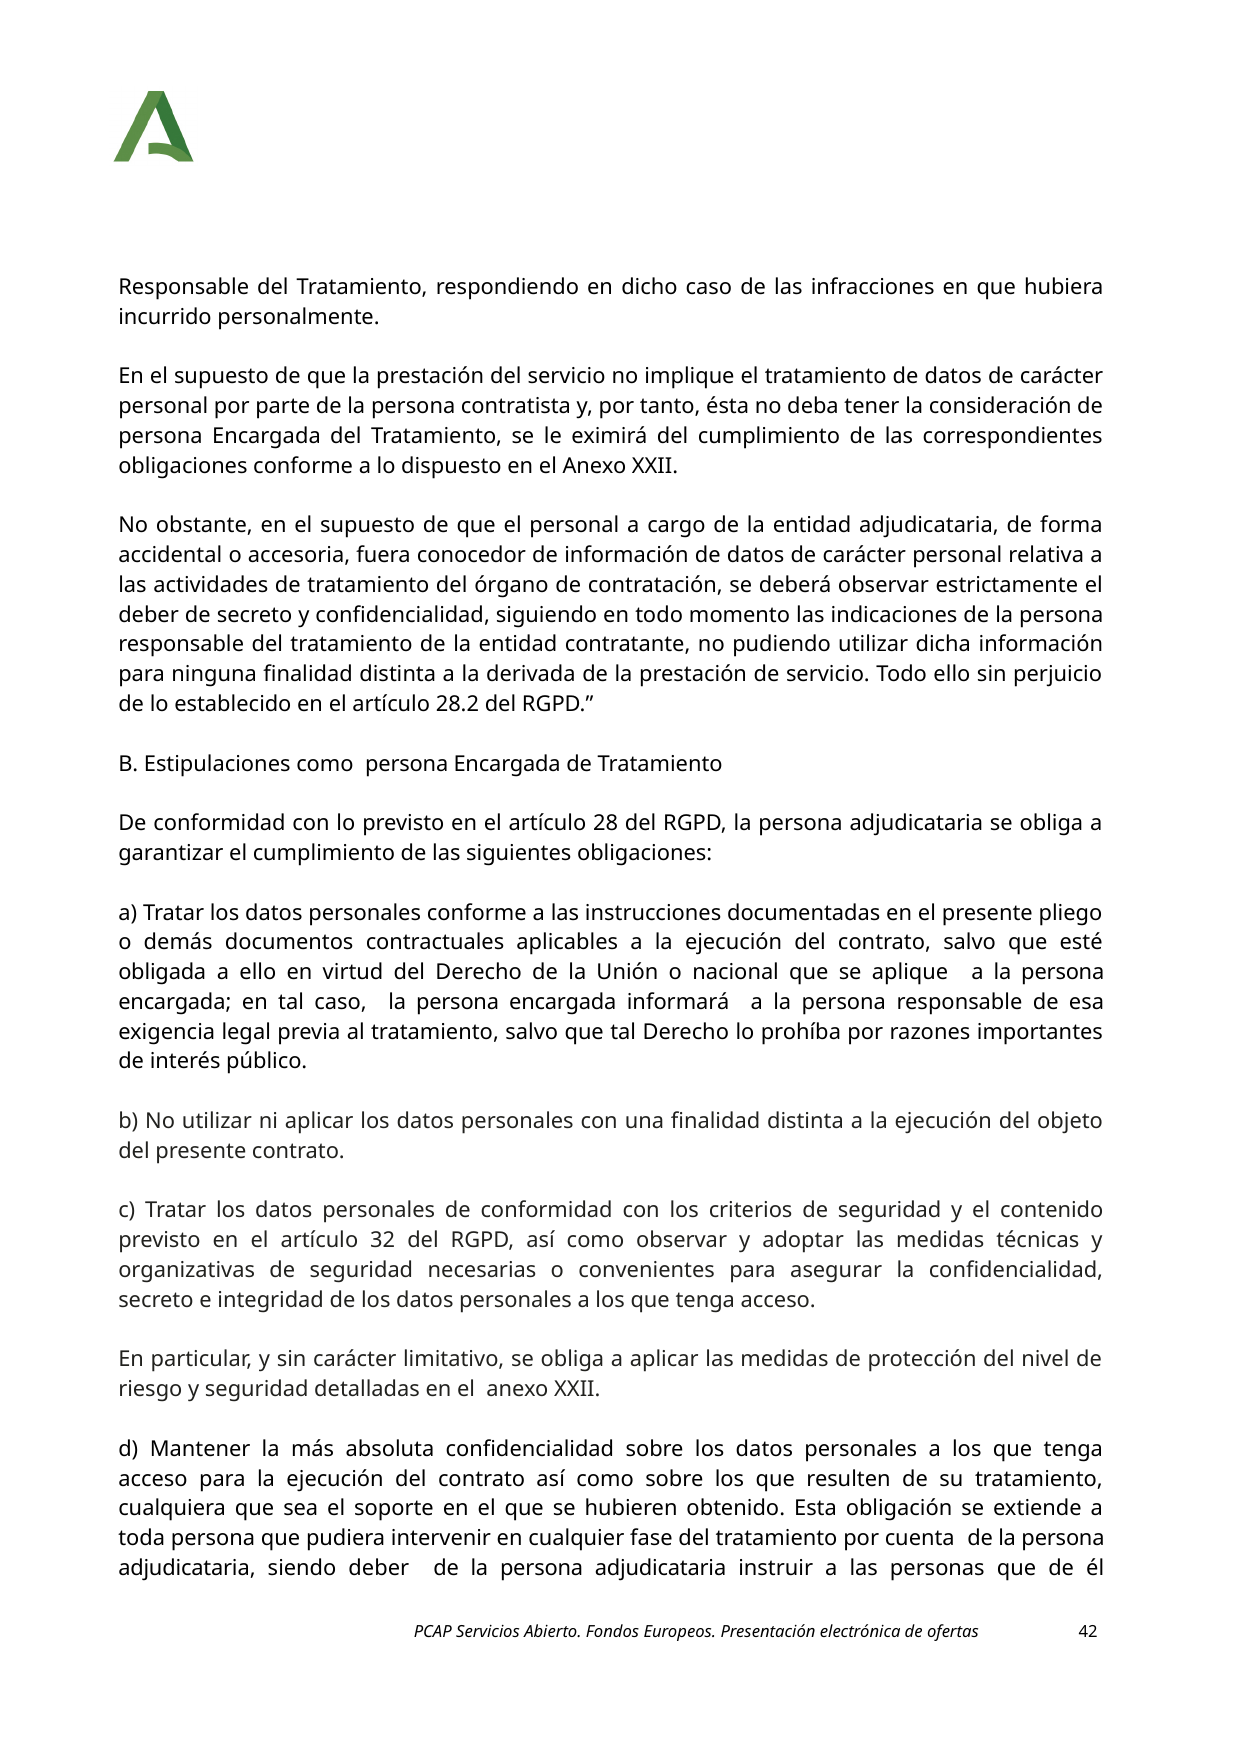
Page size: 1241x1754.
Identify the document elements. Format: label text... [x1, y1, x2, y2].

text En el supuesto de que la prestación del servicio no implique el tratamiento de datos de carácter personal por parte de la persona contratista y, por tanto, ésta no deba tener la consideración de persona Encargada del Tratamiento, se le eximirá del cumplimiento de las correspondientes obligaciones conforme a lo dispuesto en el Anexo XXII. [118, 360, 1104, 479]
text a) Tratar los datos personales conforme a las instrucciones documentadas en el presente pliego o demás documentos contractuales aplicables a la ejecución del contrato, salvo que esté obligada a ello en virtud del Derecho de la Unión o nacional que se aplique a la persona encargada; en tal caso, la persona encargada informará a la persona responsable de esa exigencia legal previa al tratamiento, salvo que tal Derecho lo prohíba por razones importantes de interés público. [118, 896, 1104, 1075]
text En particular, y sin carácter limitativo, se obliga a aplicar las medidas de protección del nivel de riesgo y seguridad detalladas en el anexo XXII. [118, 1343, 1104, 1403]
text B. Estipulaciones como persona Encargada de Tratamiento [118, 747, 1104, 777]
text d) Mantener la más absoluta confidencialidad sobre los datos personales a los que tenga acceso para la ejecución del contrato así como sobre los que resulten de su tratamiento, cualquiera que sea el soporte en el que se hubieren obtenido. Esta obligación se extiende a toda persona que pudiera intervenir en cualquier fase del tratamiento por cuenta de la persona adjudicataria, siendo deber de la persona adjudicataria instruir a las personas que de él [118, 1433, 1104, 1582]
text De conformidad con lo previsto en el artículo 28 del RGPD, la persona adjudicataria se obliga a garantizar el cumplimiento de las siguientes obligaciones: [118, 807, 1104, 867]
text No obstante, en el supuesto de que el personal a cargo de la entidad adjudicataria, de forma accidental o accesoria, fuera conocedor de información de datos de carácter personal relativa a las actividades de tratamiento del órgano de contratación, se deberá observar estrictamente el deber de secreto y confidencialidad, siguiendo en todo momento las indicaciones de la persona responsable del tratamiento de la entidad contratante, no pudiendo utilizar dicha información para ninguna finalidad distinta a la derivada de la prestación de servicio. Todo ello sin perjuicio de lo establecido en el artículo 28.2 del RGPD.” [118, 509, 1104, 718]
text b) No utilizar ni aplicar los datos personales con una finalidad distinta a la ejecución del objeto del presente contrato. [118, 1105, 1104, 1164]
text c) Tratar los datos personales de conformidad con los criterios de seguridad y el contenido previsto en el artículo 32 del RGPD, así como observar y adoptar las medidas técnicas y organizativas de seguridad necesarias o convenientes para asegurar la confidencialidad, secreto e integridad de los datos personales a los que tenga acceso. [118, 1194, 1104, 1313]
picture [109, 86, 198, 166]
text Responsable del Tratamiento, respondiendo en dicho caso de las infracciones en que hubiera incurrido personalmente. [118, 271, 1104, 330]
